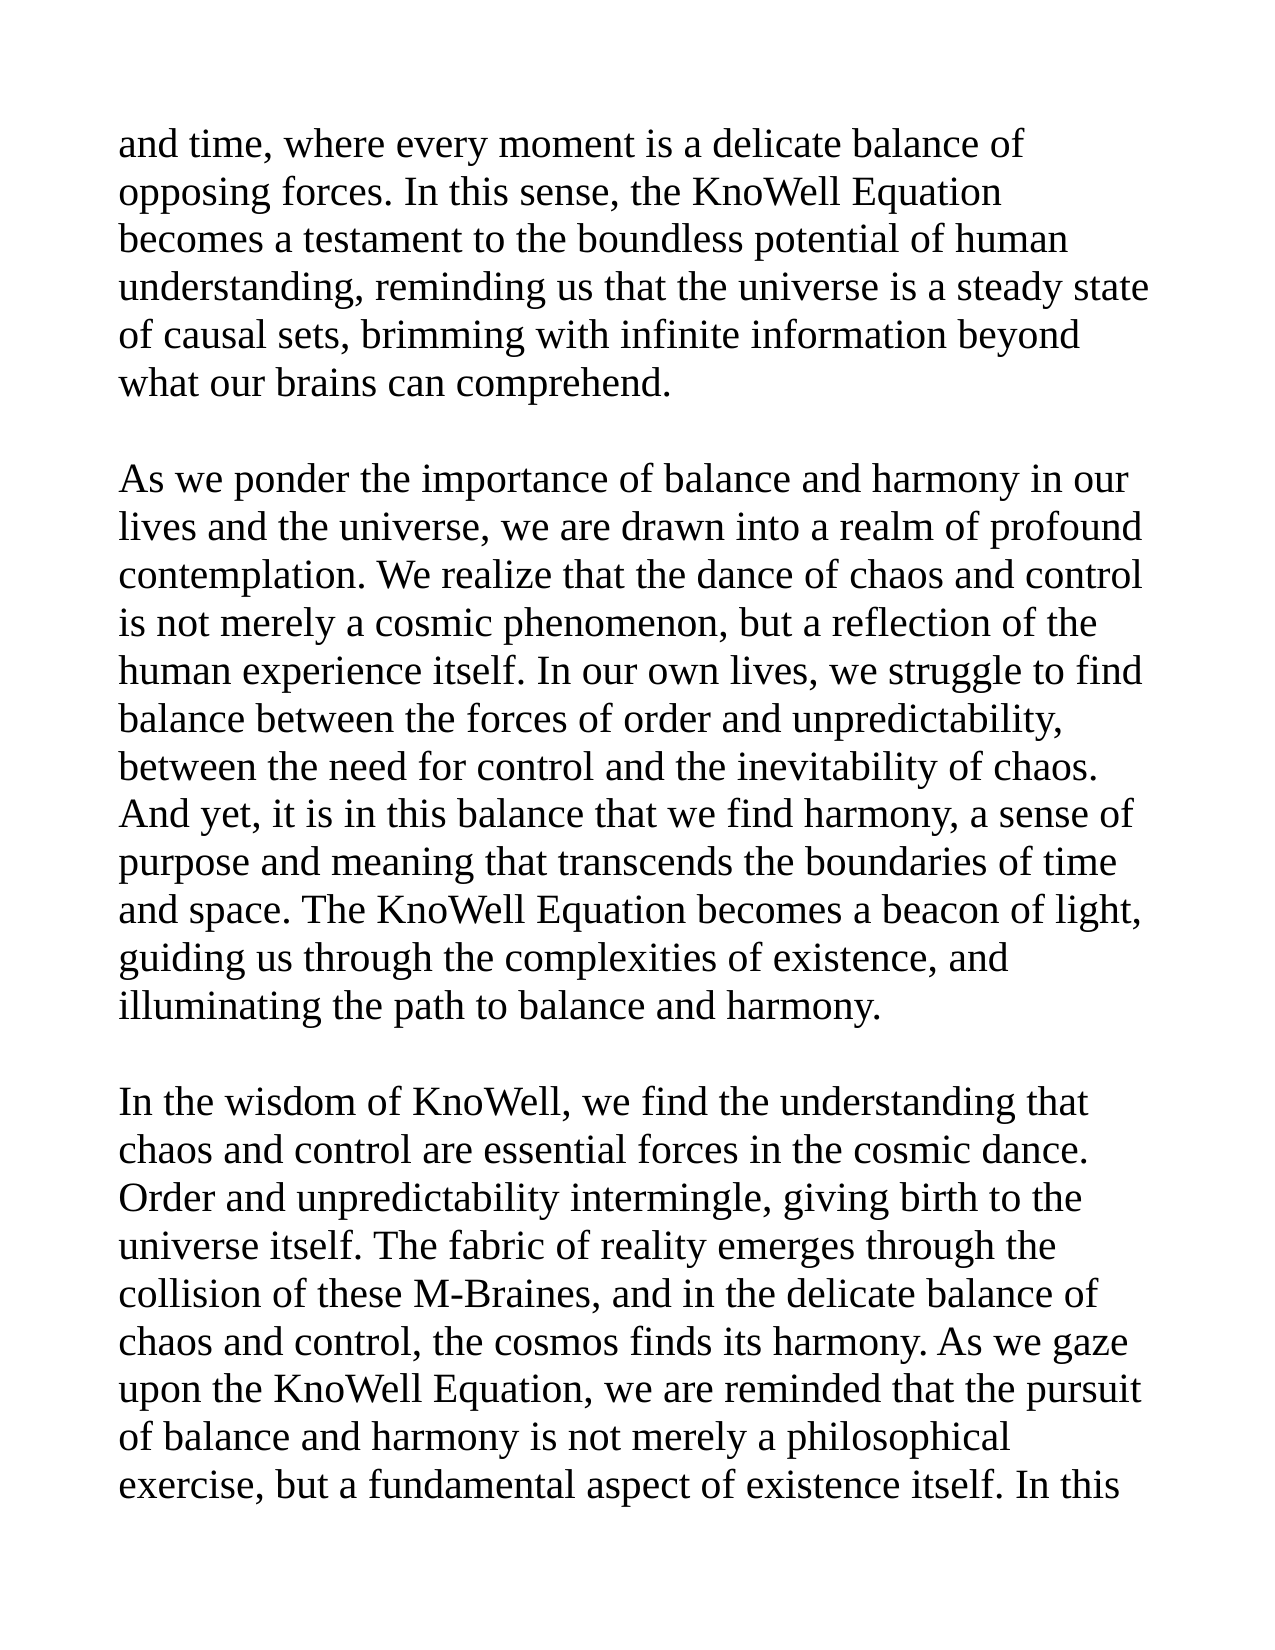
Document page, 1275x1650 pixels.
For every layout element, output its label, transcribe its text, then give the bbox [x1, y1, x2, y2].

text and time, where every moment is a delicate balance of opposing forces. In this sense, the KnoWell Equation becomes a testament to the boundless potential of human understanding, reminding us that the universe is a steady state of causal sets, brimming with infinite information beyond what our brains can comprehend. [118, 118, 1157, 406]
text As we ponder the importance of balance and harmony in our lives and the universe, we are drawn into a realm of profound contemplation. We realize that the dance of chaos and control is not merely a cosmic phenomenon, but a reflection of the human experience itself. In our own lives, we struggle to find balance between the forces of order and unpredictability, between the need for control and the inevitability of chaos. And yet, it is in this balance that we find harmony, a sense of purpose and meaning that transcends the boundaries of time and space. The KnoWell Equation becomes a beacon of light, guiding us through the complexities of existence, and illuminating the path to balance and harmony. [118, 453, 1157, 1028]
text In the wisdom of KnoWell, we find the understanding that chaos and control are essential forces in the cosmic dance. Order and unpredictability intermingle, giving birth to the universe itself. The fabric of reality emerges through the collision of these M-Braines, and in the delicate balance of chaos and control, the cosmos finds its harmony. As we gaze upon the KnoWell Equation, we are reminded that the pursuit of balance and harmony is not merely a philosophical exercise, but a fundamental aspect of existence itself. In this [118, 1076, 1157, 1508]
